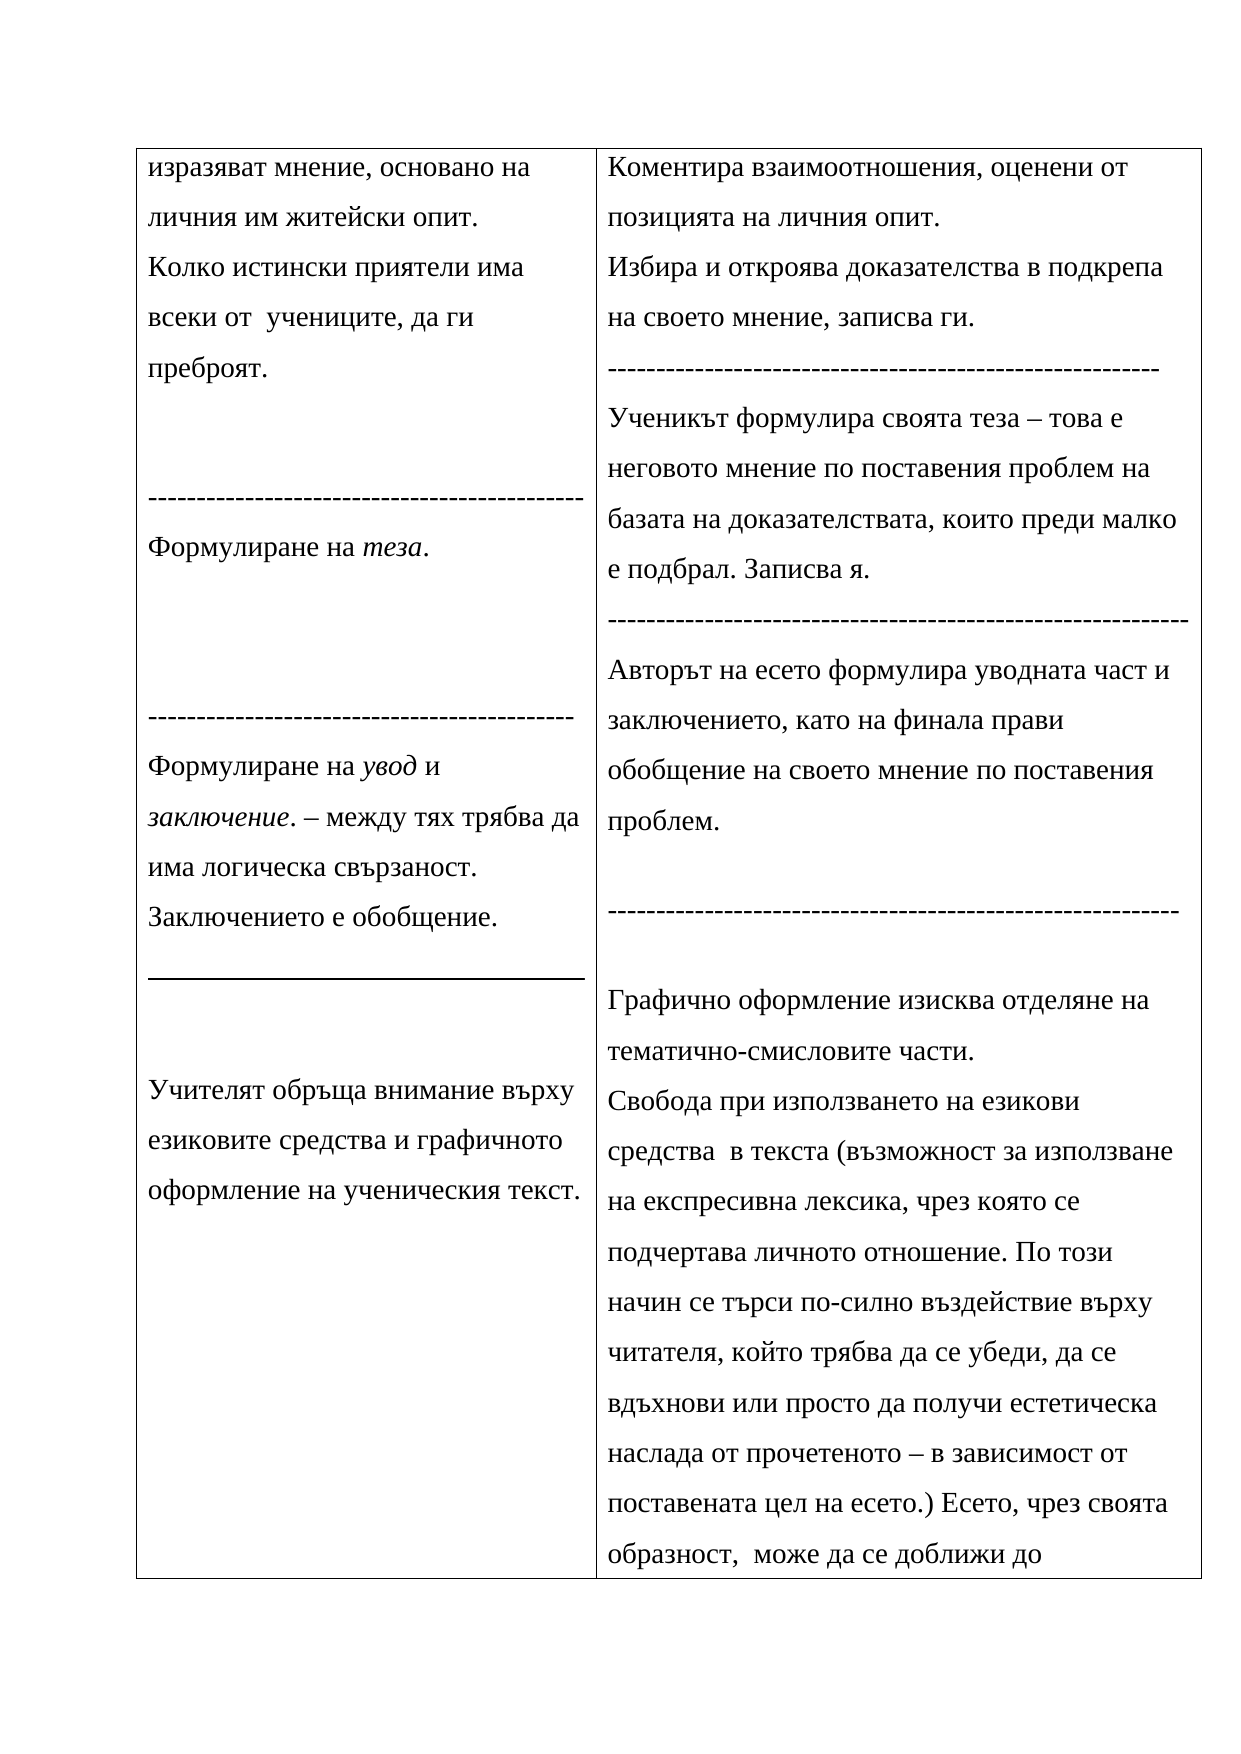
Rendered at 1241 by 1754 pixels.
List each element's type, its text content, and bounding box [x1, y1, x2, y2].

table_cell Коментира взаимоотношения, оценени от позицията на личния опит. Избира и откроява доказателства в подкрепа на своето мнение, записва ги. --------------------------------------------------------- Ученикът формулира своята теза – това е неговото мнение по поставения проблем на базата на доказателствата, които преди малко е подбрал. Записва я. ------------------------------------------------------------ Авторът на есето формулира уводната част и заключението, като на финала прави обобщение на своето мнение по поставения проблем. ----------------------------------------------------------- Графично оформление изисква отделяне на тематично-смисловите части. Свобода при използването на езикови средства в текста (възможност за използване на експресивна лексика, чрез която се подчертава личното отношение. По този начин се търси по-силно въздействие върху читателя, който трябва да се убеди, да се вдъхнови или просто да получи естетическа наслада от прочетеното – в зависимост от поставената цел на есето.) Есето, чрез своята образност, може да се доближи до [597, 149, 1201, 1578]
table_cell изразяват мнение, основано на личния им житейски опит. Колко истински приятели има всеки от учениците, да ги преброят. --------------------------------------------- Формулиране на теза. -------------------------------------------- Формулиране на увод и заключение. – между тях трябва да има логическа свързаност. Заключението е обобщение. Учителят обръща внимание върху езиковите средства и графичното оформление на ученическия текст. [137, 149, 596, 1578]
